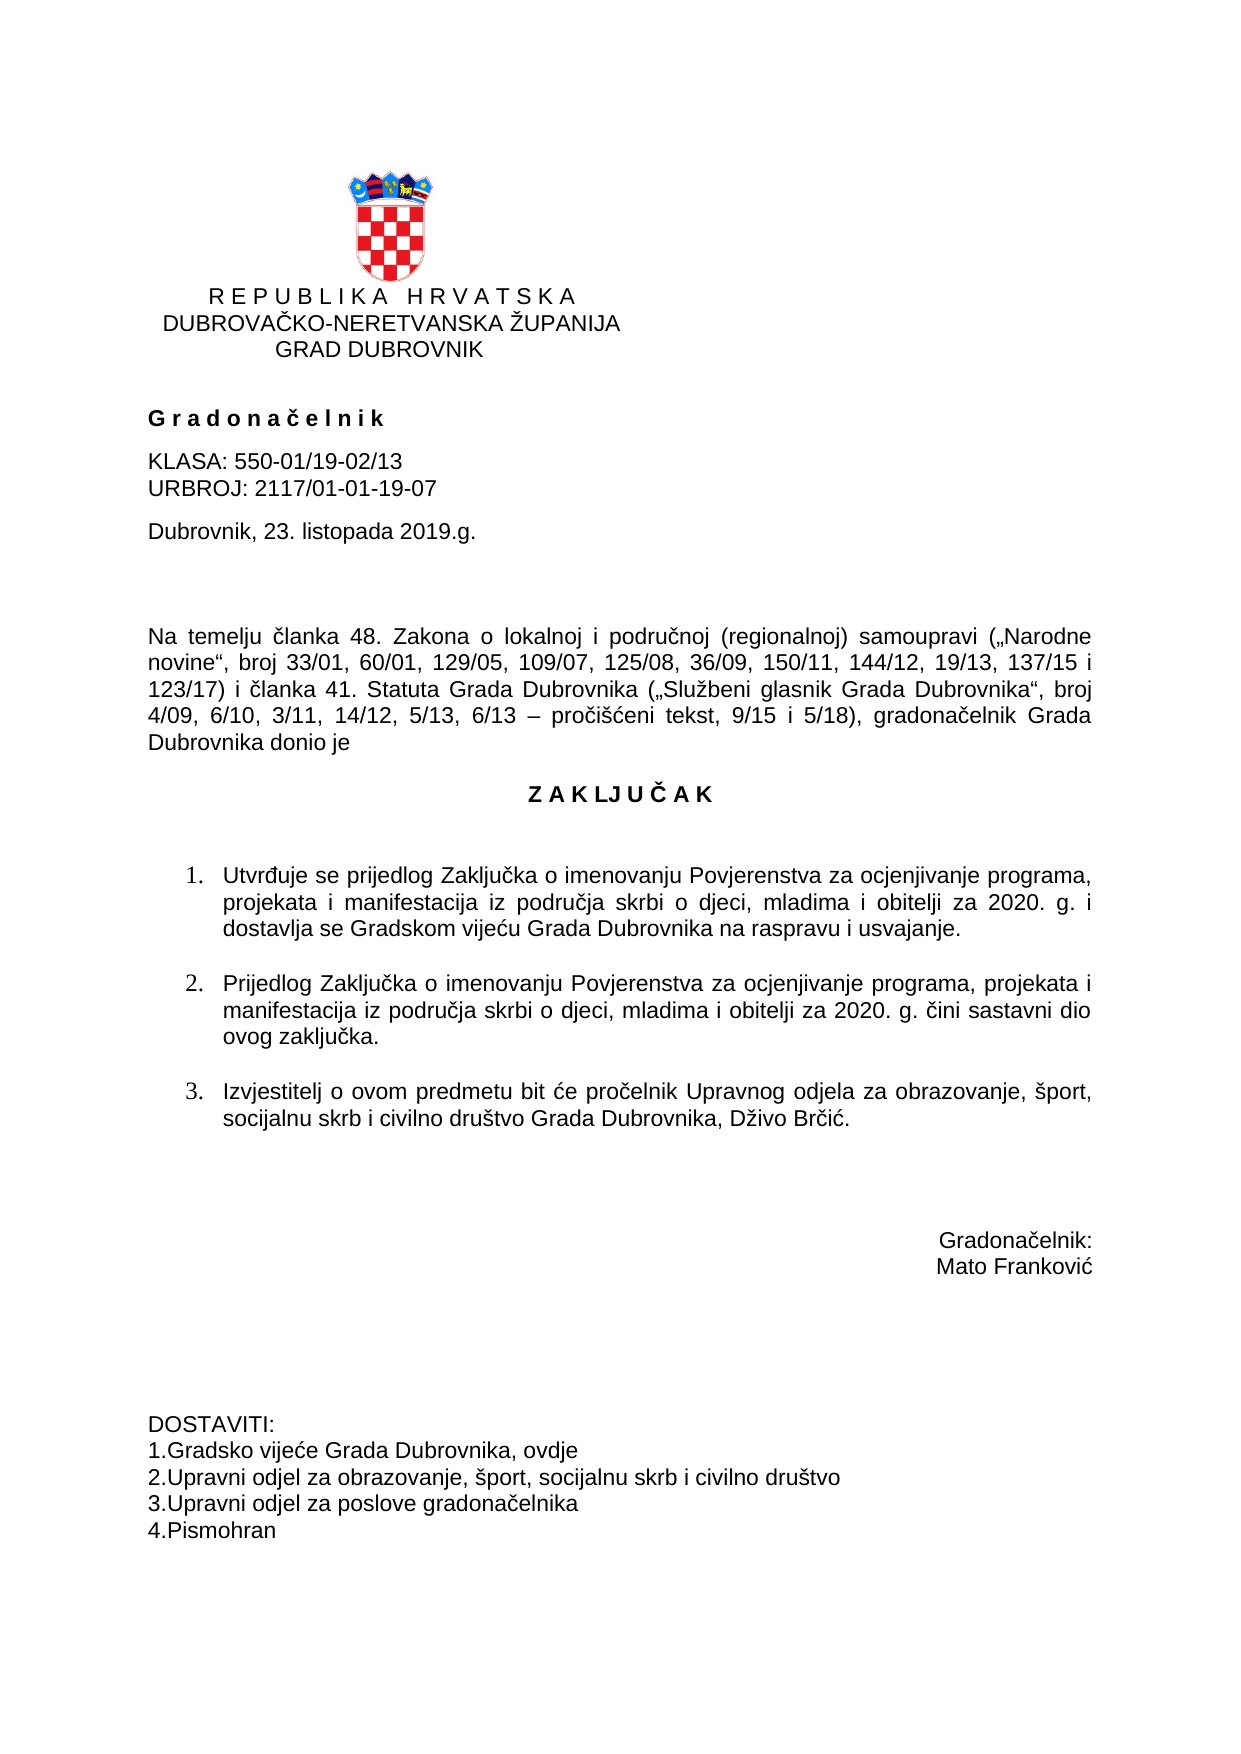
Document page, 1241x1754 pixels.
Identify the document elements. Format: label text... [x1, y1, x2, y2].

list Utvrđuje se prijedlog Zaključka o imenovanju Povjerenstva za ocjenjivanje programa, projekata i manifestacija iz područja skrbi o djeci, mladima i obitelji za 2020. g. i dostavlja se Gradskom vijeću Grada Dubrovnika na raspravu i usvajanje. [185, 860, 1093, 942]
text 3.Upravni odjel za poslove gradonačelnika [148, 1490, 1093, 1517]
list Prijedlog Zaključka o imenovanju Povjerenstva za ocjenjivanje programa, projekata i manifestacija iz područja skrbi o djeci, mladima i obitelji za 2020. g. čini sastavni dio ovog zaključka. [185, 968, 1093, 1049]
text GRAD DUBROVNIK [148, 336, 635, 362]
text R E P U B L I K A H R V A T S K A [148, 283, 635, 309]
text Mato Franković [148, 1253, 1093, 1279]
text DUBROVAČKO-NERETVANSKA ŽUPANIJA [148, 309, 635, 336]
text 1.Gradsko vijeće Grada Dubrovnika, ovdje [148, 1437, 1093, 1464]
text Dubrovnik, 23. listopada 2019.g. [148, 518, 1093, 544]
text Z A K LJ U Č A K [148, 781, 1093, 807]
text Na temelju članka 48. Zakona o lokalnoj i područnoj (regionalnoj) samoupravi („Narodne novine“, broj 33/01, 60/01, 129/05, 109/07, 125/08, 36/09, 150/11, 144/12, 19/13, 137/15 i 123/17) i članka 41. Statuta Grada Dubrovnika („Službeni glasnik Grada Dubrovnika“, broj 4/09, 6/10, 3/11, 14/12, 5/13, 6/13 – pročišćeni tekst, 9/15 i 5/18), gradonačelnik Grada Dubrovnika donio je [148, 623, 1093, 755]
text 4.Pismohran [148, 1517, 1093, 1543]
text 2.Upravni odjel za obrazovanje, šport, socijalnu skrb i civilno društvo [148, 1464, 1093, 1490]
text KLASA: 550-01/19-02/13 URBROJ: 2117/01-01-19-07 [148, 448, 1093, 501]
list Izvjestitelj o ovom predmetu bit će pročelnik Upravnog odjela za obrazovanje, šport, socijalnu skrb i civilno društvo Grada Dubrovnika, Dživo Brčić. [185, 1076, 1093, 1131]
text Gradonačelnik: [148, 1227, 1093, 1253]
text DOSTAVITI: [148, 1411, 1093, 1437]
text G r a d o n a č e l n i k [148, 405, 1093, 432]
